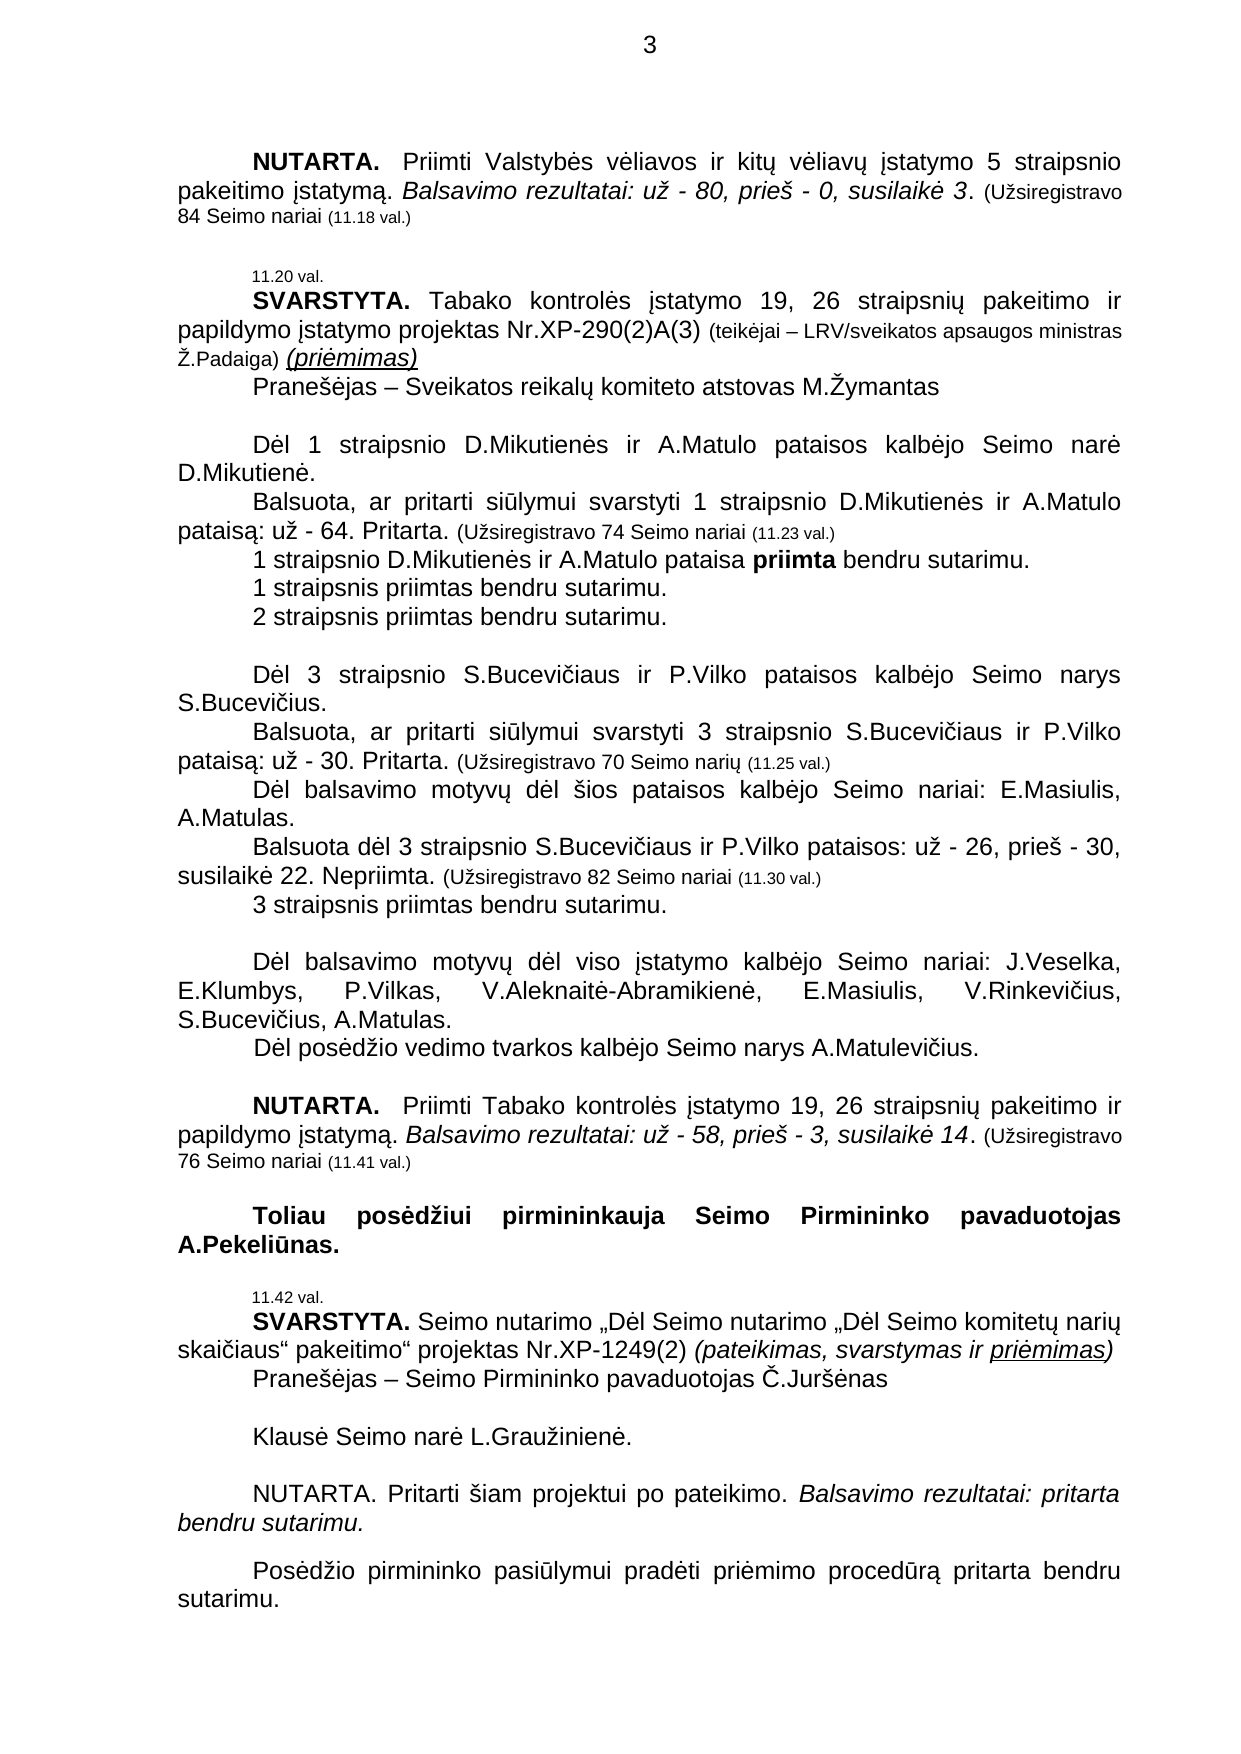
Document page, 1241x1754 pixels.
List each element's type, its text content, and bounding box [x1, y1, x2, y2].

text Toliau posėdžiui pirmininkauja Seimo Pirmininko pavaduotojas A.Pekeliūnas. [177, 1201, 1122, 1259]
text 1 straipsnio D.Mikutienės ir A.Matulo pataisa priimta bendru sutarimu. [177, 545, 1122, 573]
text NUTARTA. Priimti Tabako kontrolės įstatymo 19, 26 straipsnių pakeitimo ir papildymo įstatymą. Balsavimo rezultatai: už - 58, prieš - 3, susilaikė 14. (Užsiregistravo 76 Seimo nariai (11.41 val.) [177, 1091, 1122, 1172]
text Balsuota dėl 3 straipsnio S.Bucevičiaus ir P.Vilko pataisos: už - 26, prieš - 30, susilaikė 22. Nepriimta. (Užsiregistravo 82 Seimo nariai (11.30 val.) [177, 832, 1122, 890]
text Dėl balsavimo motyvų dėl šios pataisos kalbėjo Seimo nariai: E.Masiulis, A.Matulas. [177, 775, 1122, 832]
text 1 straipsnis priimtas bendru sutarimu. [177, 573, 1122, 602]
text 11.42 val. [177, 1287, 1122, 1307]
text 2 straipsnis priimtas bendru sutarimu. [177, 602, 1122, 631]
text 3 straipsnis priimtas bendru sutarimu. [177, 890, 1122, 918]
text SVARSTYTA. Tabako kontrolės įstatymo 19, 26 straipsnių pakeitimo ir papildymo įstatymo projektas Nr.XP-290(2)A(3) (teikėjai – LRV/sveikatos apsaugos ministras Ž.Padaiga) (priėmimas) [177, 286, 1122, 372]
text NUTARTA. Pritarti šiam projektui po pateikimo. Balsavimo rezultatai: pritarta bendru sutarimu. [177, 1479, 1122, 1537]
text Pranešėjas – Seimo Pirmininko pavaduotojas Č.Juršėnas [177, 1364, 1122, 1393]
text Pranešėjas – Sveikatos reikalų komiteto atstovas M.Žymantas [177, 372, 1122, 401]
text Dėl 1 straipsnio D.Mikutienės ir A.Matulo pataisos kalbėjo Seimo narė D.Mikutienė. [177, 430, 1122, 487]
text SVARSTYTA. Seimo nutarimo „Dėl Seimo nutarimo „Dėl Seimo komitetų narių skaičiaus“ pakeitimo“ projektas Nr.XP-1249(2) (pateikimas, svarstymas ir priėmimas) [177, 1307, 1122, 1364]
text NUTARTA. Priimti Valstybės vėliavos ir kitų vėliavų įstatymo 5 straipsnio pakeitimo įstatymą. Balsavimo rezultatai: už - 80, prieš - 0, susilaikė 3. (Užsiregistravo 84 Seimo nariai (11.18 val.) [177, 147, 1122, 228]
text Dėl 3 straipsnio S.Bucevičiaus ir P.Vilko pataisos kalbėjo Seimo narys S.Bucevičius. [177, 660, 1122, 717]
text Dėl posėdžio vedimo tvarkos kalbėjo Seimo narys A.Matulevičius. [177, 1033, 1122, 1062]
text Balsuota, ar pritarti siūlymui svarstyti 1 straipsnio D.Mikutienės ir A.Matulo pataisą: už - 64. Pritarta. (Užsiregistravo 74 Seimo nariai (11.23 val.) [177, 487, 1122, 545]
text Balsuota, ar pritarti siūlymui svarstyti 3 straipsnio S.Bucevičiaus ir P.Vilko pataisą: už - 30. Pritarta. (Užsiregistravo 70 Seimo narių (11.25 val.) [177, 717, 1122, 775]
text 11.20 val. [177, 267, 1122, 286]
text Dėl balsavimo motyvų dėl viso įstatymo kalbėjo Seimo nariai: J.Veselka, E.Klumbys, P.Vilkas, V.Aleknaitė-Abramikienė, E.Masiulis, V.Rinkevičius, S.Bucevičius, A.Matulas. [177, 947, 1122, 1033]
text Posėdžio pirmininko pasiūlymui pradėti priėmimo procedūrą pritarta bendru sutarimu. [177, 1556, 1122, 1613]
text Klausė Seimo narė L.Graužinienė. [177, 1422, 1122, 1450]
